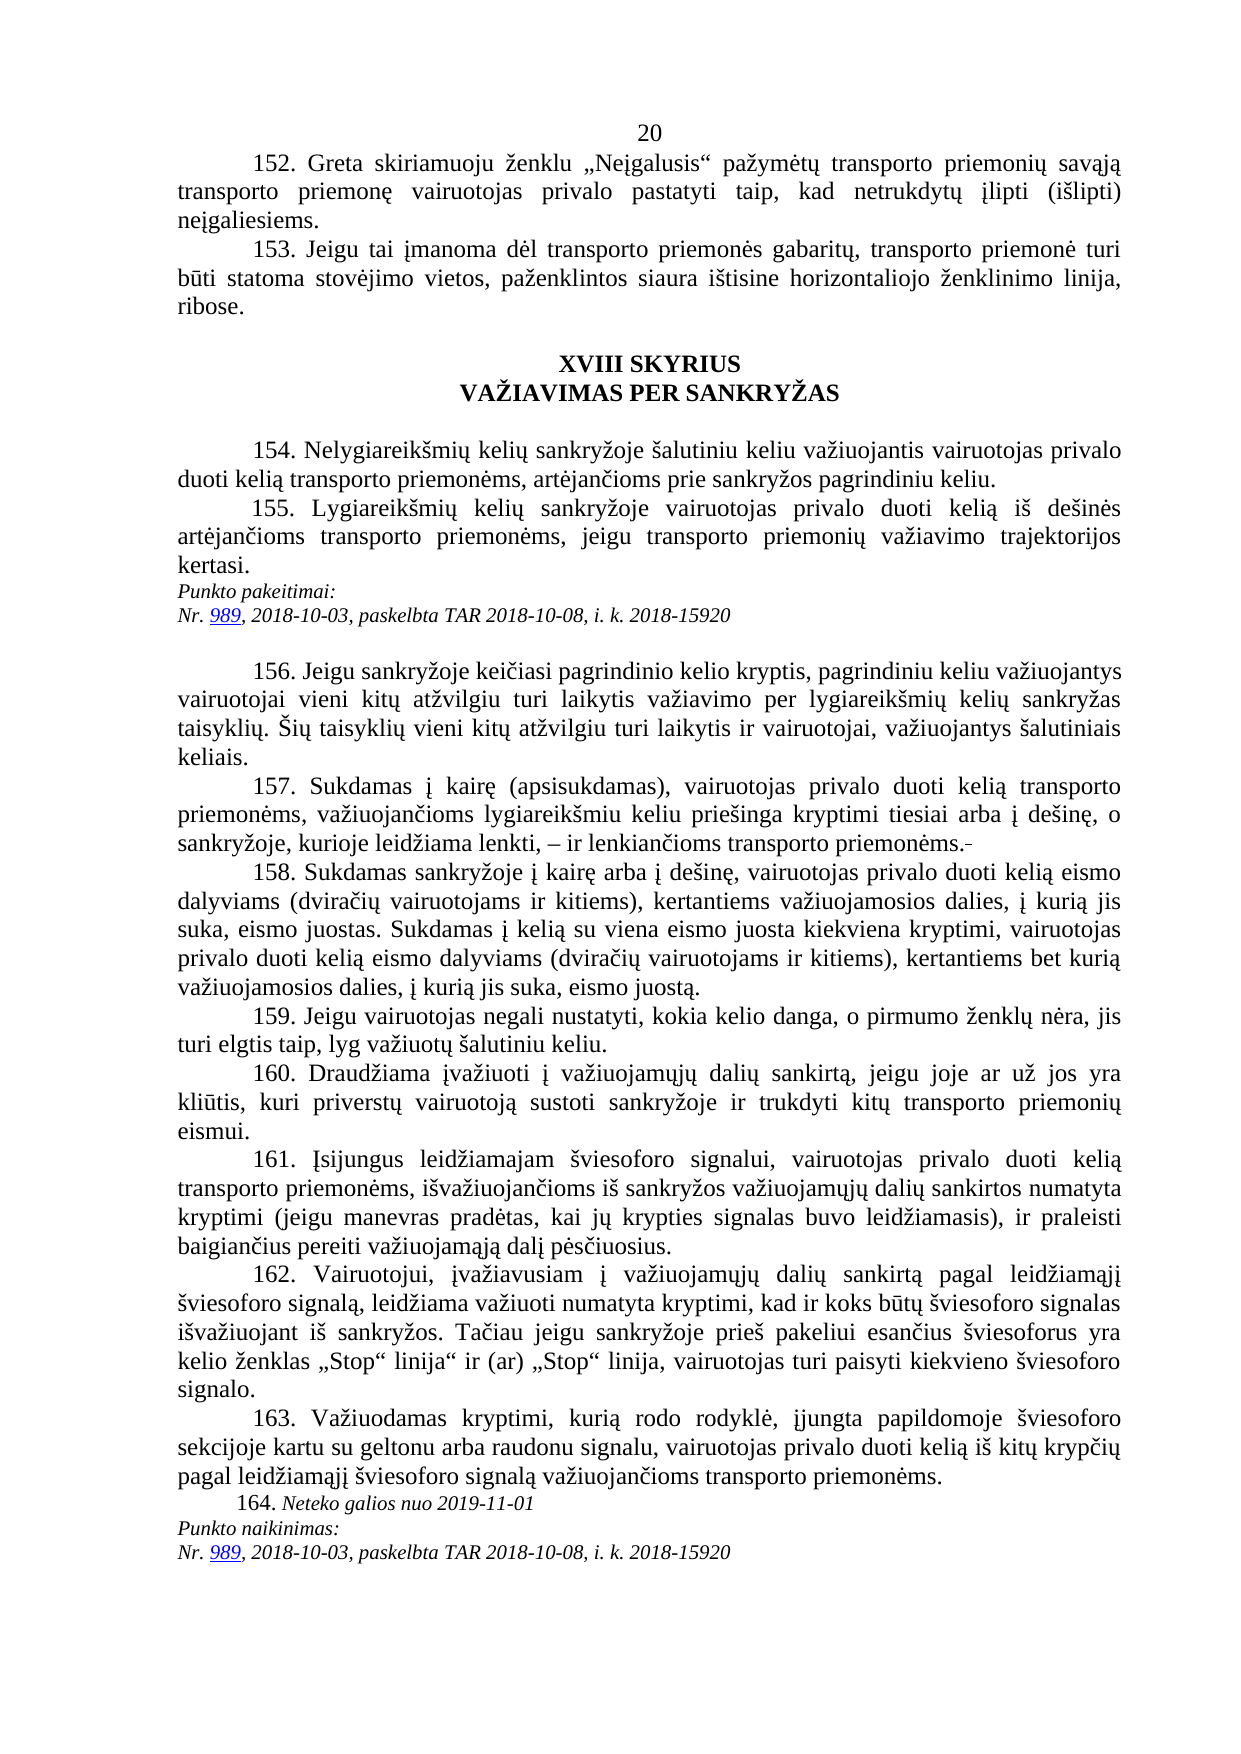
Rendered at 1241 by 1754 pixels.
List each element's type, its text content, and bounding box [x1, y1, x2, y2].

text 156. Jeigu sankryžoje keičiasi pagrindinio kelio kryptis, pagrindiniu keliu važiuojantys vairuotojai vieni kitų atžvilgiu turi laikytis važiavimo per lygiareikšmių kelių sankryžas taisyklių. Šių taisyklių vieni kitų atžvilgiu turi laikytis ir vairuotojai, važiuojantys šalutiniais keliais. [177, 656, 1122, 771]
text Nr. 989, 2018-10-03, paskelbta TAR 2018-10-08, i. k. 2018-15920 [177, 603, 1122, 627]
text 160. Draudžiama įvažiuoti į važiuojamųjų dalių sankirtą, jeigu joje ar už jos yra kliūtis, kuri priverstų vairuotoją sustoti sankryžoje ir trukdyti kitų transporto priemonių eismui. [177, 1058, 1122, 1144]
text Punkto pakeitimai: [177, 579, 1122, 603]
text Nr. 989, 2018-10-03, paskelbta TAR 2018-10-08, i. k. 2018-15920 [177, 1540, 1122, 1564]
text 157. Sukdamas į kairę (apsisukdamas), vairuotojas privalo duoti kelią transporto priemonėms, važiuojančioms lygiareikšmiu keliu priešinga kryptimi tiesiai arba į dešinę, o sankryžoje, kurioje leidžiama lenkti, – ir lenkiančioms transporto priemonėms. [177, 771, 1122, 857]
text 161. Įsijungus leidžiamajam šviesoforo signalui, vairuotojas privalo duoti kelią transporto priemonėms, išvažiuojančioms iš sankryžos važiuojamųjų dalių sankirtos numatyta kryptimi (jeigu manevras pradėtas, kai jų krypties signalas buvo leidžiamasis), ir praleisti baigiančius pereiti važiuojamąją dalį pėsčiuosius. [177, 1144, 1122, 1259]
text Punkto naikinimas: [177, 1516, 1122, 1540]
text 164. Neteko galios nuo 2019-11-01 [177, 1489, 1122, 1516]
text 159. Jeigu vairuotojas negali nustatyti, kokia kelio danga, o pirmumo ženklų nėra, jis turi elgtis taip, lyg važiuotų šalutiniu keliu. [177, 1001, 1122, 1058]
text 153. Jeigu tai įmanoma dėl transporto priemonės gabaritų, transporto priemonė turi būti statoma stovėjimo vietos, paženklintos siaura ištisine horizontaliojo ženklinimo linija, ribose. [177, 234, 1122, 320]
text 155. Lygiareikšmių kelių sankryžoje vairuotojas privalo duoti kelią iš dešinės artėjančioms transporto priemonėms, jeigu transporto priemonių važiavimo trajektorijos kertasi. [177, 493, 1122, 579]
text 158. Sukdamas sankryžoje į kairę arba į dešinę, vairuotojas privalo duoti kelią eismo dalyviams (dviračių vairuotojams ir kitiems), kertantiems važiuojamosios dalies, į kurią jis suka, eismo juostas. Sukdamas į kelią su viena eismo juosta kiekviena kryptimi, vairuotojas privalo duoti kelią eismo dalyviams (dviračių vairuotojams ir kitiems), kertantiems bet kurią važiuojamosios dalies, į kurią jis suka, eismo juostą. [177, 857, 1122, 1001]
text 162. Vairuotojui, įvažiavusiam į važiuojamųjų dalių sankirtą pagal leidžiamąjį šviesoforo signalą, leidžiama važiuoti numatyta kryptimi, kad ir koks būtų šviesoforo signalas išvažiuojant iš sankryžos. Tačiau jeigu sankryžoje prieš pakeliui esančius šviesoforus yra kelio ženklas „Stop“ linija“ ir (ar) „Stop“ linija, vairuotojas turi paisyti kiekvieno šviesoforo signalo. [177, 1259, 1122, 1403]
text XVIII SKYRIUS [177, 349, 1122, 378]
text 163. Važiuodamas kryptimi, kurią rodo rodyklė, įjungta papildomoje šviesoforo sekcijoje kartu su geltonu arba raudonu signalu, vairuotojas privalo duoti kelią iš kitų krypčių pagal leidžiamąjį šviesoforo signalą važiuojančioms transporto priemonėms. [177, 1403, 1122, 1489]
text VAŽIAVIMAS PER SANKRYŽAS [177, 378, 1122, 406]
text 154. Nelygiareikšmių kelių sankryžoje šalutiniu keliu važiuojantis vairuotojas privalo duoti kelią transporto priemonėms, artėjančioms prie sankryžos pagrindiniu keliu. [177, 435, 1122, 493]
text 152. Greta skiriamuoju ženklu „Neįgalusis“ pažymėtų transporto priemonių savąją transporto priemonę vairuotojas privalo pastatyti taip, kad netrukdytų įlipti (išlipti) neįgaliesiems. [177, 148, 1122, 234]
